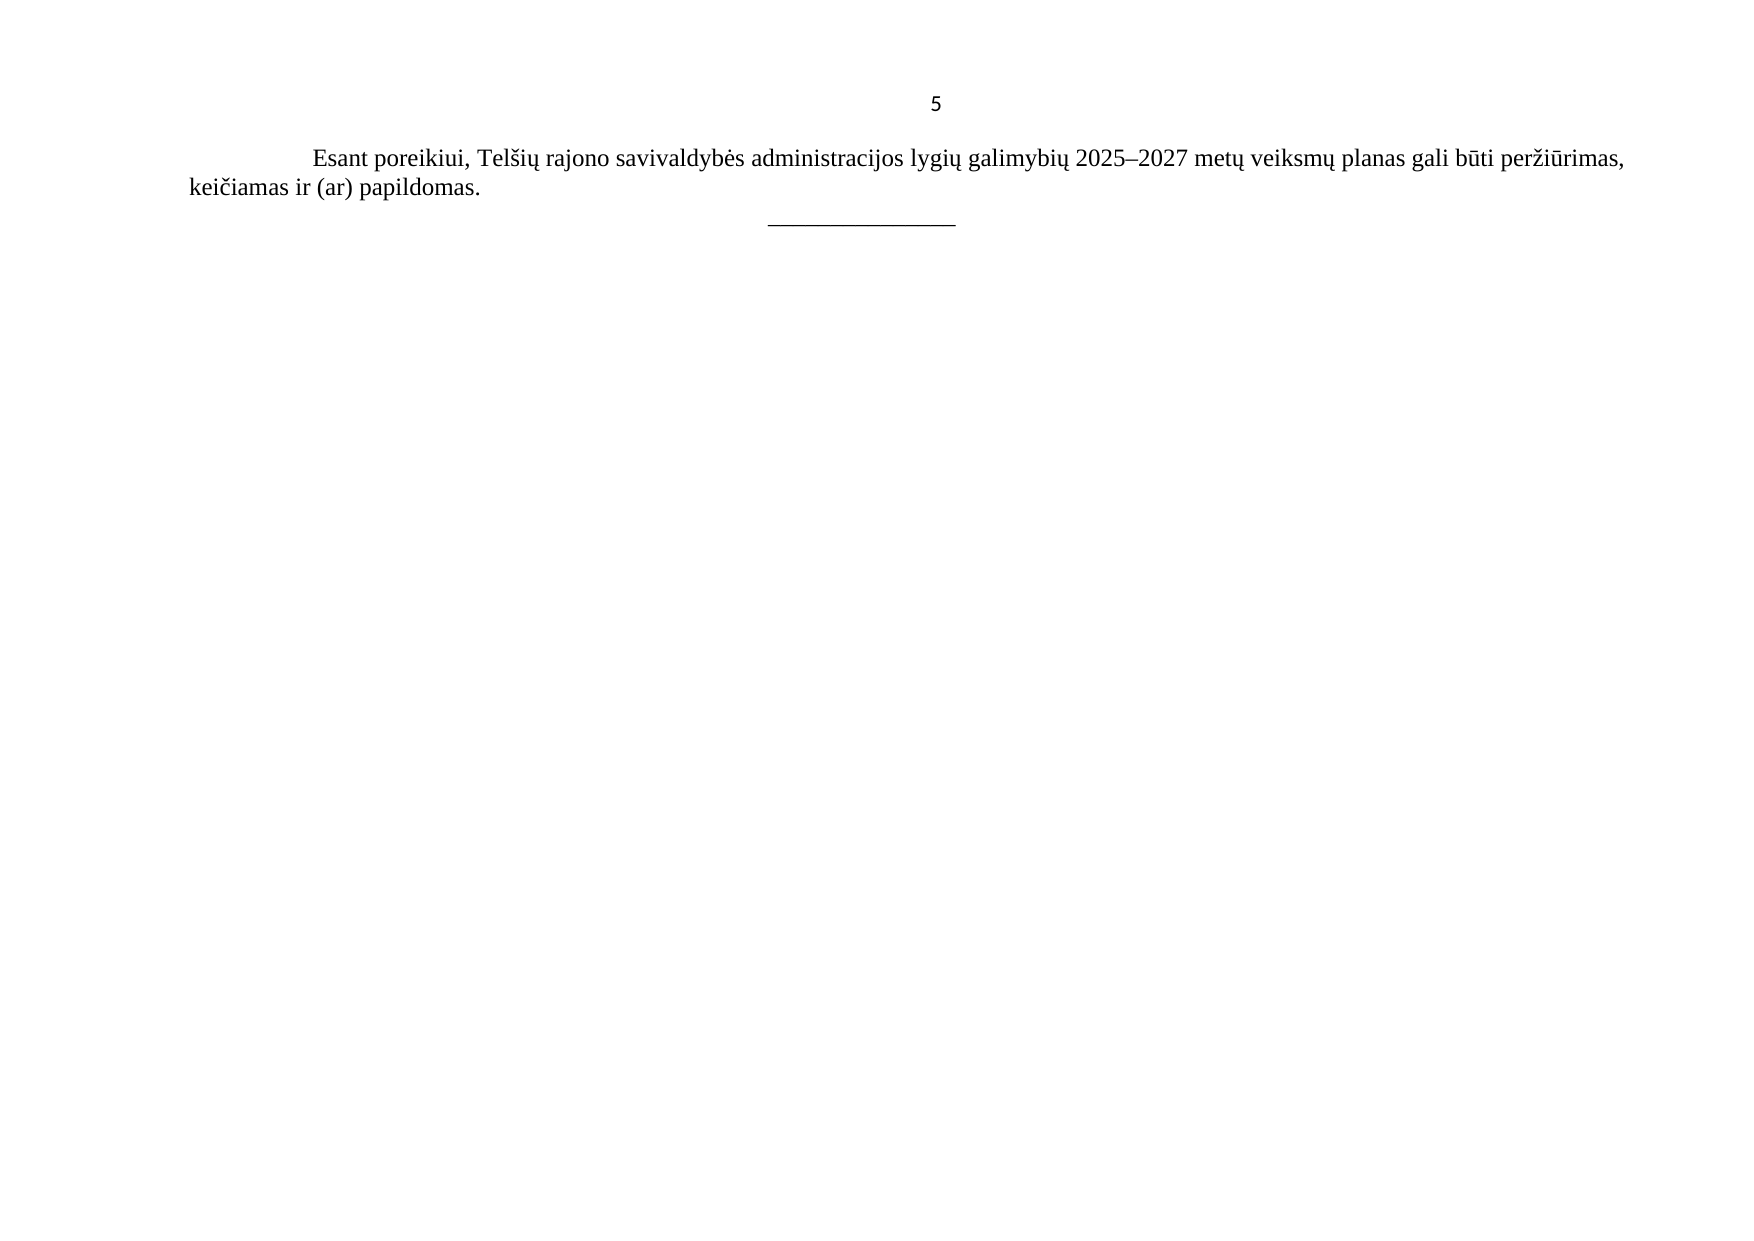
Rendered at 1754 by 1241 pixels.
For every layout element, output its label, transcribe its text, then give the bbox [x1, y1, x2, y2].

text Esant poreikiui, Telšių rajono savivaldybės administracijos lygių galimybių 2025–2027 metų veiksmų planas gali būti peržiūrimas, keičiamas ir (ar) papildomas. [189, 143, 1724, 201]
text _______________ [189, 201, 1724, 229]
